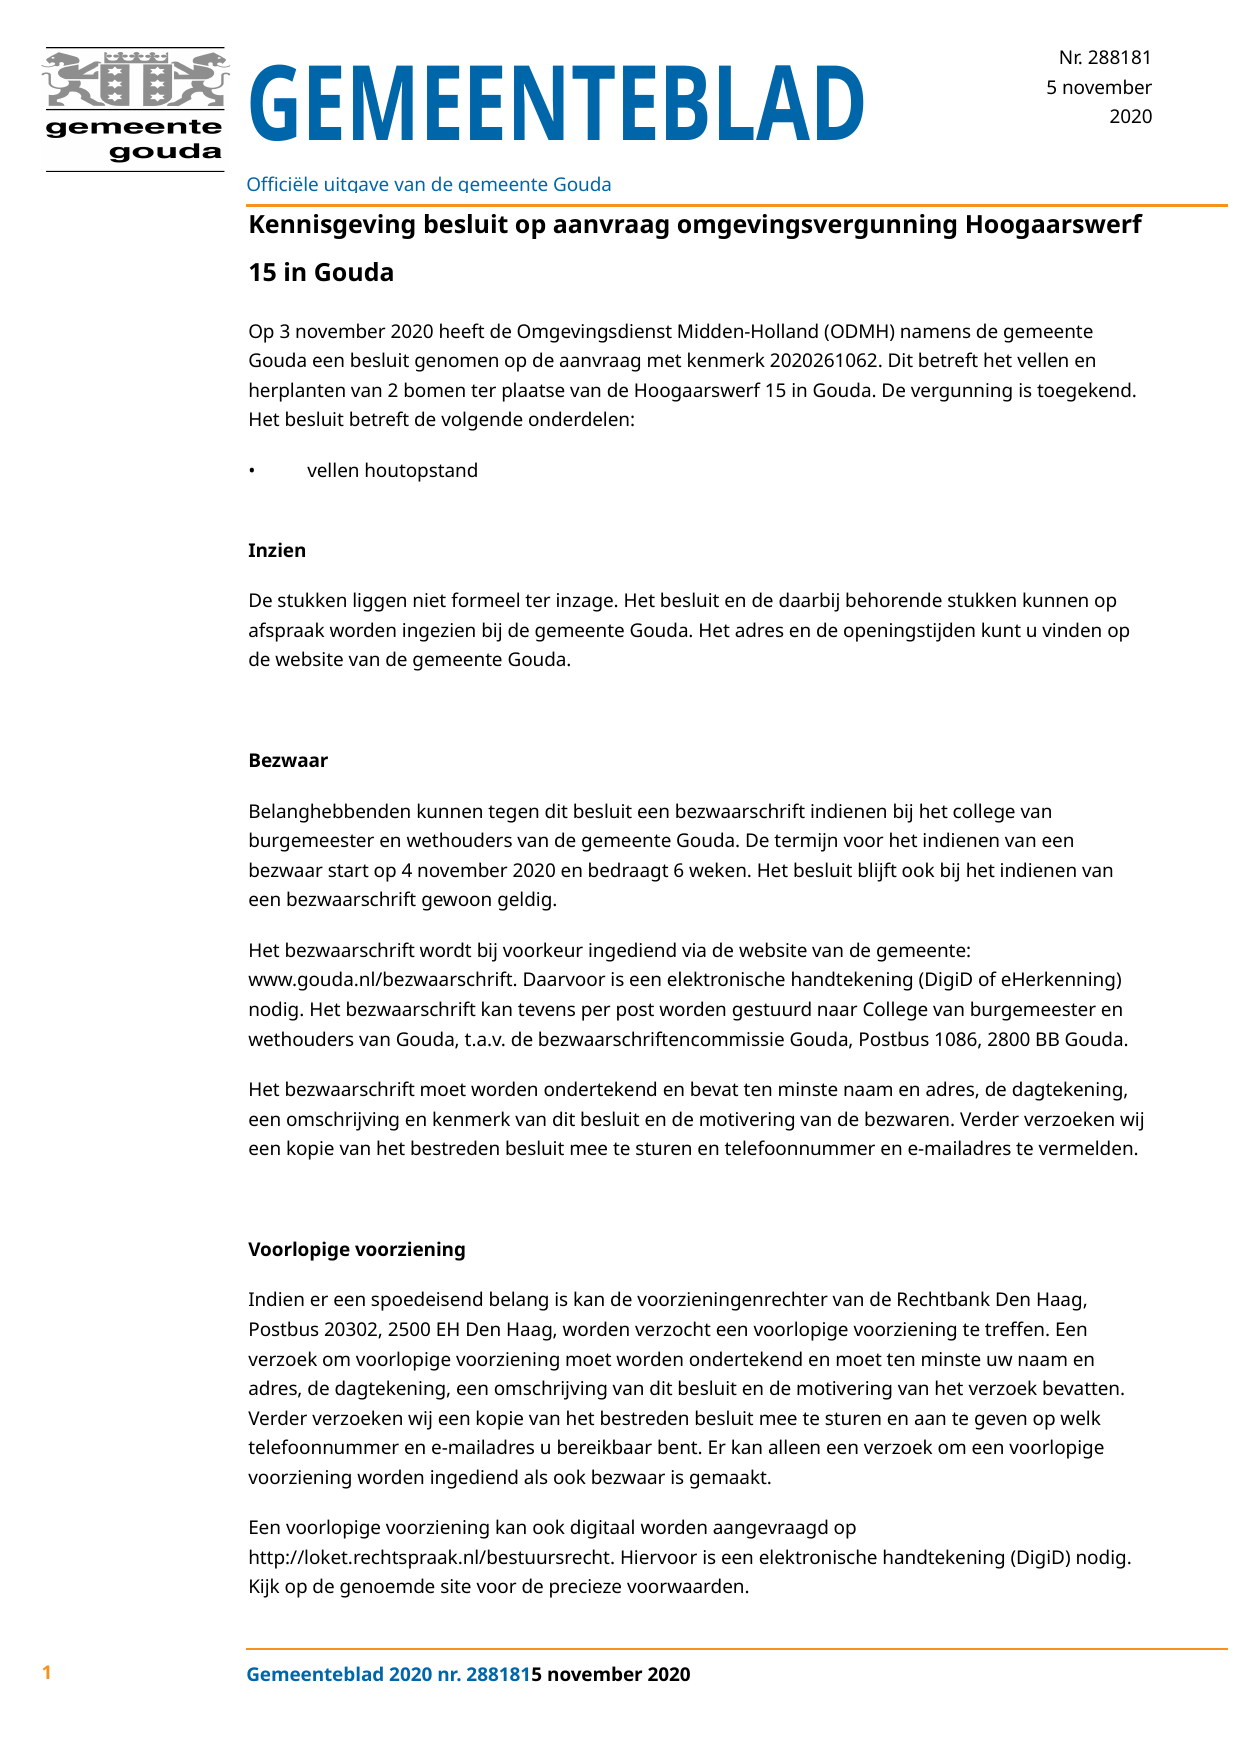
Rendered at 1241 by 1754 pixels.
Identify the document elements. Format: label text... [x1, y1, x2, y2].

text Het bezwaarschrift moet worden ondertekend en bevat ten minste naam en adres, de dagtekening, een omschrijving en kenmerk van dit besluit en de motivering van de bezwaren. Verder verzoeken wij een kopie van het bestreden besluit mee te sturen en telefoonnummer en e-mailadres te vermelden. [248, 1076, 1152, 1161]
text Inzien [248, 537, 1152, 563]
list vellen houtopstand [248, 457, 1152, 483]
text Belanghebbenden kunnen tegen dit besluit een bezwaarschrift indienen bij het college van burgemeester en wethouders van de gemeente Gouda. De termijn voor het indienen van een bezwaar start op 4 november 2020 en bedraagt 6 weken. Het besluit blijft ook bij het indienen van een bezwaarschrift gewoon geldig. [248, 798, 1152, 912]
text Op 3 november 2020 heeft de Omgevingsdienst Midden-Holland (ODMH) namens de gemeente Gouda een besluit genomen op de aanvraag met kenmerk 2020261062. Dit betreft het vellen en herplanten van 2 bomen ter plaatse van de Hoogaarswerf 15 in Gouda. De vergunning is toegekend. Het besluit betreft de volgende onderdelen: [248, 318, 1152, 432]
text Een voorlopige voorziening kan ook digitaal worden aangevraagd op http://loket.rechtspraak.nl/bestuursrecht. Hiervoor is een elektronische handtekening (DigiD) nodig. Kijk op de genoemde site voor de precieze voorwaarden. [248, 1514, 1152, 1599]
text Voorlopige voorziening [248, 1236, 1152, 1262]
picture [41, 47, 231, 172]
text Indien er een spoedeisend belang is kan de voorzieningenrechter van de Rechtbank Den Haag, Postbus 20302, 2500 EH Den Haag, worden verzocht een voorlopige voorziening te treffen. Een verzoek om voorlopige voorziening moet worden ondertekend en moet ten minste uw naam en adres, de dagtekening, een omschrijving van dit besluit en de motivering van het verzoek bevatten. Verder verzoeken wij een kopie van het bestreden besluit mee te sturen en aan te geven op welk telefoonnummer en e-mailadres u bereikbaar bent. Er kan alleen een verzoek om een voorlopige voorziening worden ingediend als ook bezwaar is gemaakt. [248, 1287, 1152, 1490]
text Het bezwaarschrift wordt bij voorkeur ingediend via de website van de gemeente: www.gouda.nl/bezwaarschrift. Daarvoor is een elektronische handtekening (DigiD of eHerkenning) nodig. Het bezwaarschrift kan tevens per post worden gestuurd naar College van burgemeester en wethouders van Gouda, t.a.v. de bezwaarschriftencommissie Gouda, Postbus 1086, 2800 BB Gouda. [248, 937, 1152, 1052]
text Bezwaar [248, 747, 1152, 773]
text Kennisgeving besluit op aanvraag omgevingsvergunning Hoogaarswerf 15 in Gouda [248, 207, 1152, 288]
text De stukken liggen niet formeel ter inzage. Het besluit en de daarbij behorende stukken kunnen op afspraak worden ingezien bij de gemeente Gouda. Het adres en de openingstijden kunt u vinden op de website van de gemeente Gouda. [248, 587, 1152, 672]
